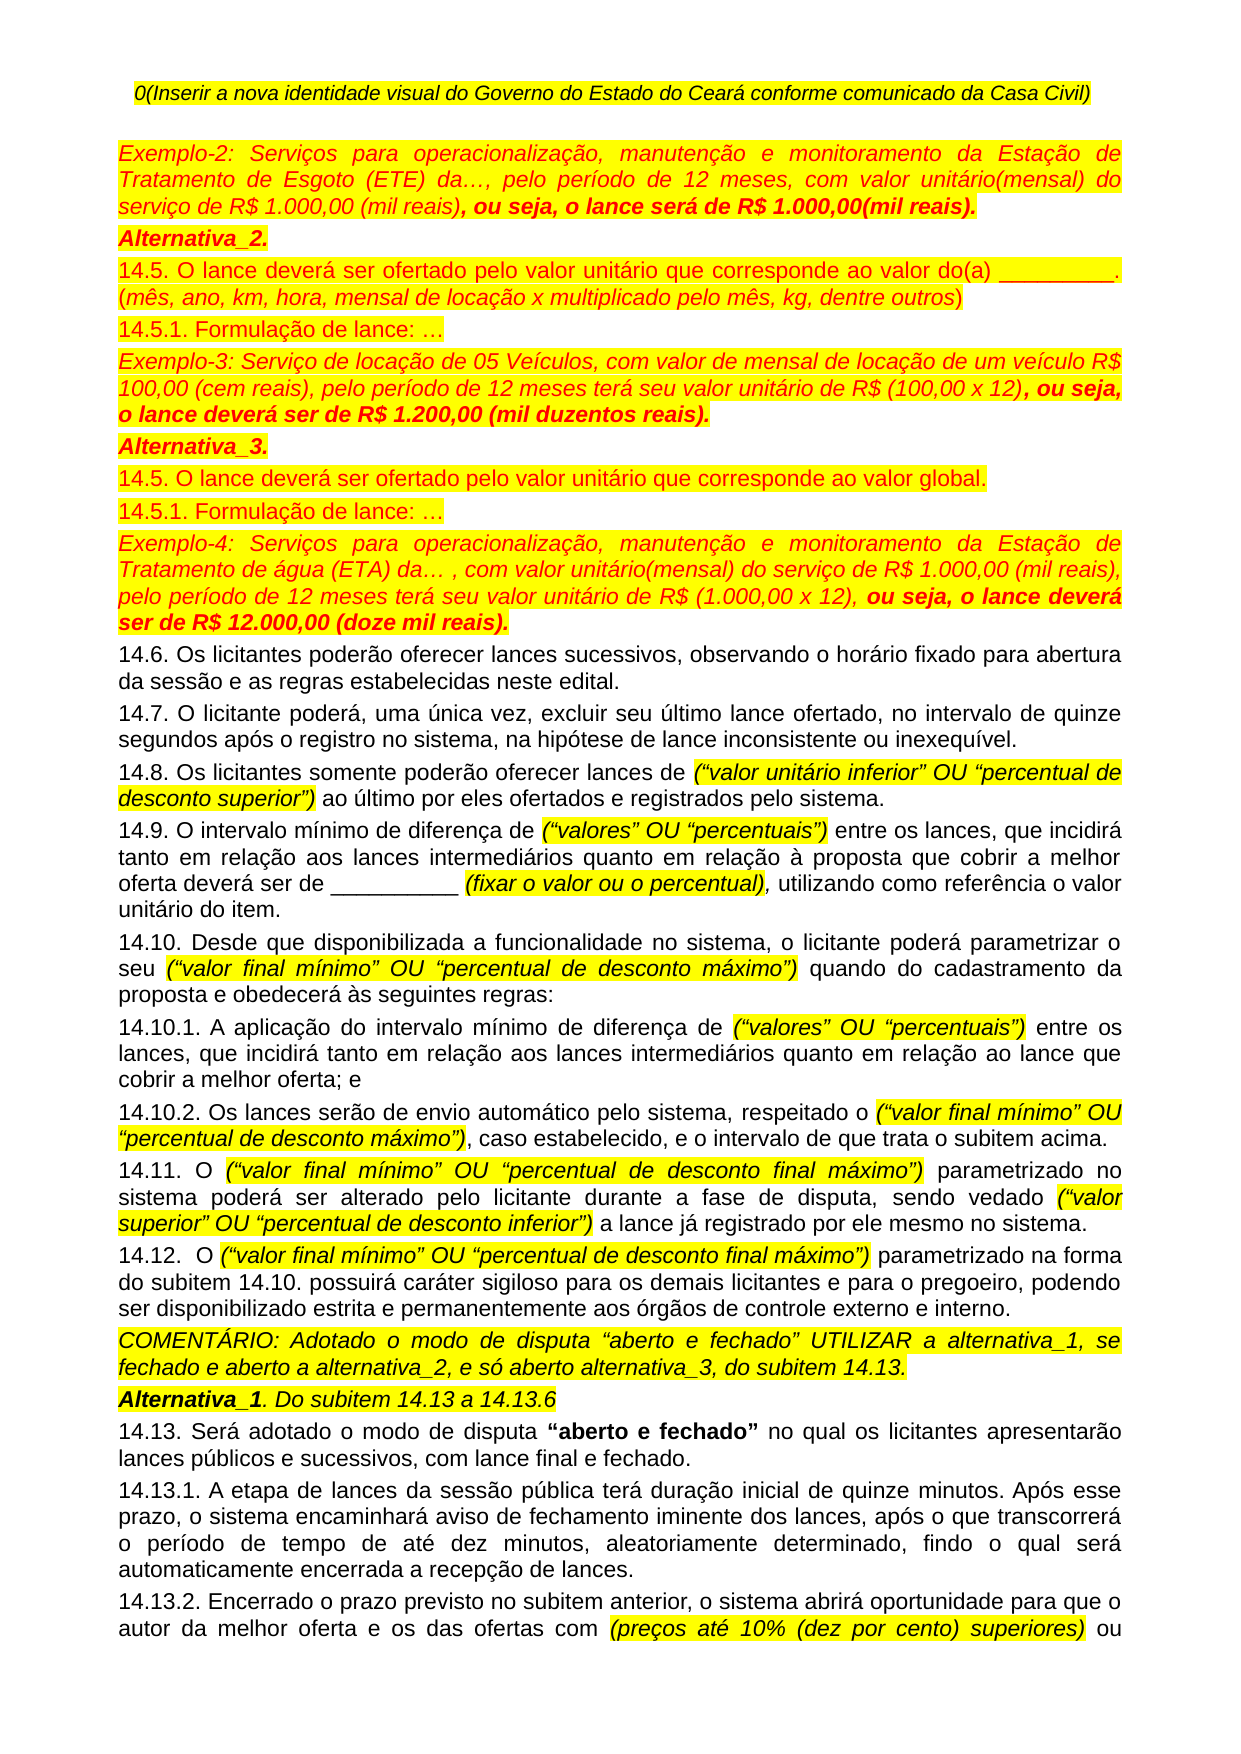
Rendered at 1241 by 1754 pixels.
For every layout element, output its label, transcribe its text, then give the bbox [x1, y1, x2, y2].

text 14.10.1. A aplicação do intervalo mínimo de diferença de (“valores” OU “percentuais”) entre os lances, que incidirá tanto em relação aos lances intermediários quanto em relação ao lance que cobrir a melhor oferta; e [118, 1014, 1122, 1093]
text 14.13. Será adotado o modo de disputa “aberto e fechado” no qual os licitantes apresentarão lances públicos e sucessivos, com lance final e fechado. [118, 1418, 1122, 1471]
text 14.9. O intervalo mínimo de diferença de (“valores” OU “percentuais”) entre os lances, que incidirá tanto em relação aos lances intermediários quanto em relação à proposta que cobrir a melhor oferta deverá ser de __________ (fixar o valor ou o percentual), utilizando como referência o valor unitário do item. [118, 817, 1122, 923]
text 14.6. Os licitantes poderão oferecer lances sucessivos, observando o horário fixado para abertura da sessão e as regras estabelecidas neste edital. [118, 641, 1122, 694]
text 14.7. O licitante poderá, uma única vez, excluir seu último lance ofertado, no intervalo de quinze segundos após o registro no sistema, na hipótese de lance inconsistente ou inexequível. [118, 700, 1122, 753]
text 14.5. O lance deverá ser ofertado pelo valor unitário que corresponde ao valor do(a) _________.(mês, ano, km, hora, mensal de locação x multiplicado pelo mês, kg, dentre outros) [118, 257, 1122, 310]
text 14.10.2. Os lances serão de envio automático pelo sistema, respeitado o (“valor final mínimo” OU “percentual de desconto máximo”), caso estabelecido, e o intervalo de que trata o subitem acima. [118, 1099, 1122, 1151]
text 14.5. O lance deverá ser ofertado pelo valor unitário que corresponde ao valor global. [118, 465, 1122, 492]
text 14.8. Os licitantes somente poderão oferecer lances de (“valor unitário inferior” OU “percentual de desconto superior”) ao último por eles ofertados e registrados pelo sistema. [118, 759, 1122, 811]
text Alternativa_2. [118, 225, 1122, 251]
text Exemplo-3: Serviço de locação de 05 Veículos, com valor de mensal de locação de um veículo R$ 100,00 (cem reais), pelo período de 12 meses terá seu valor unitário de R$ (100,00 x 12), ou seja, o lance deverá ser de R$ 1.200,00 (mil duzentos reais). [118, 348, 1122, 427]
text 14.5.1. Formulação de lance: … [118, 316, 1122, 342]
text 14.11. O (“valor final mínimo” OU “percentual de desconto final máximo”) parametrizado no sistema poderá ser alterado pelo licitante durante a fase de disputa, sendo vedado (“valor superior” OU “percentual de desconto inferior”) a lance já registrado por ele mesmo no sistema. [118, 1157, 1122, 1236]
text Exemplo-2: Serviços para operacionalização, manutenção e monitoramento da Estação de Tratamento de Esgoto (ETE) da…, pelo período de 12 meses, com valor unitário(mensal) do serviço de R$ 1.000,00 (mil reais), ou seja, o lance será de R$ 1.000,00(mil reais). [118, 140, 1122, 219]
text Alternativa_1. Do subitem 14.13 a 14.13.6 [118, 1386, 1122, 1412]
text 14.12. O (“valor final mínimo” OU “percentual de desconto final máximo”) parametrizado na forma do subitem 14.10. possuirá caráter sigiloso para os demais licitantes e para o pregoeiro, podendo ser disponibilizado estrita e permanentemente aos órgãos de controle externo e interno. [118, 1242, 1122, 1321]
text COMENTÁRIO: Adotado o modo de disputa “aberto e fechado” UTILIZAR a alternativa_1, se fechado e aberto a alternativa_2, e só aberto alternativa_3, do subitem 14.13. [118, 1327, 1122, 1380]
text Exemplo-4: Serviços para operacionalização, manutenção e monitoramento da Estação de Tratamento de água (ETA) da… , com valor unitário(mensal) do serviço de R$ 1.000,00 (mil reais), pelo período de 12 meses terá seu valor unitário de R$ (1.000,00 x 12), ou seja, o lance deverá ser de R$ 12.000,00 (doze mil reais). [118, 530, 1122, 635]
text Alternativa_3. [118, 433, 1122, 459]
text 14.13.2. Encerrado o prazo previsto no subitem anterior, o sistema abrirá oportunidade para que o autor da melhor oferta e os das ofertas com (preços até 10% (dez por cento) superiores) ou [118, 1588, 1122, 1641]
text 14.10. Desde que disponibilizada a funcionalidade no sistema, o licitante poderá parametrizar o seu (“valor final mínimo” OU “percentual de desconto máximo”) quando do cadastramento da proposta e obedecerá às seguintes regras: [118, 929, 1122, 1008]
text 14.5.1. Formulação de lance: … [118, 498, 1122, 524]
text 14.13.1. A etapa de lances da sessão pública terá duração inicial de quinze minutos. Após esse prazo, o sistema encaminhará aviso de fechamento iminente dos lances, após o que transcorrerá o período de tempo de até dez minutos, aleatoriamente determinado, findo o qual será automaticamente encerrada a recepção de lances. [118, 1477, 1122, 1582]
